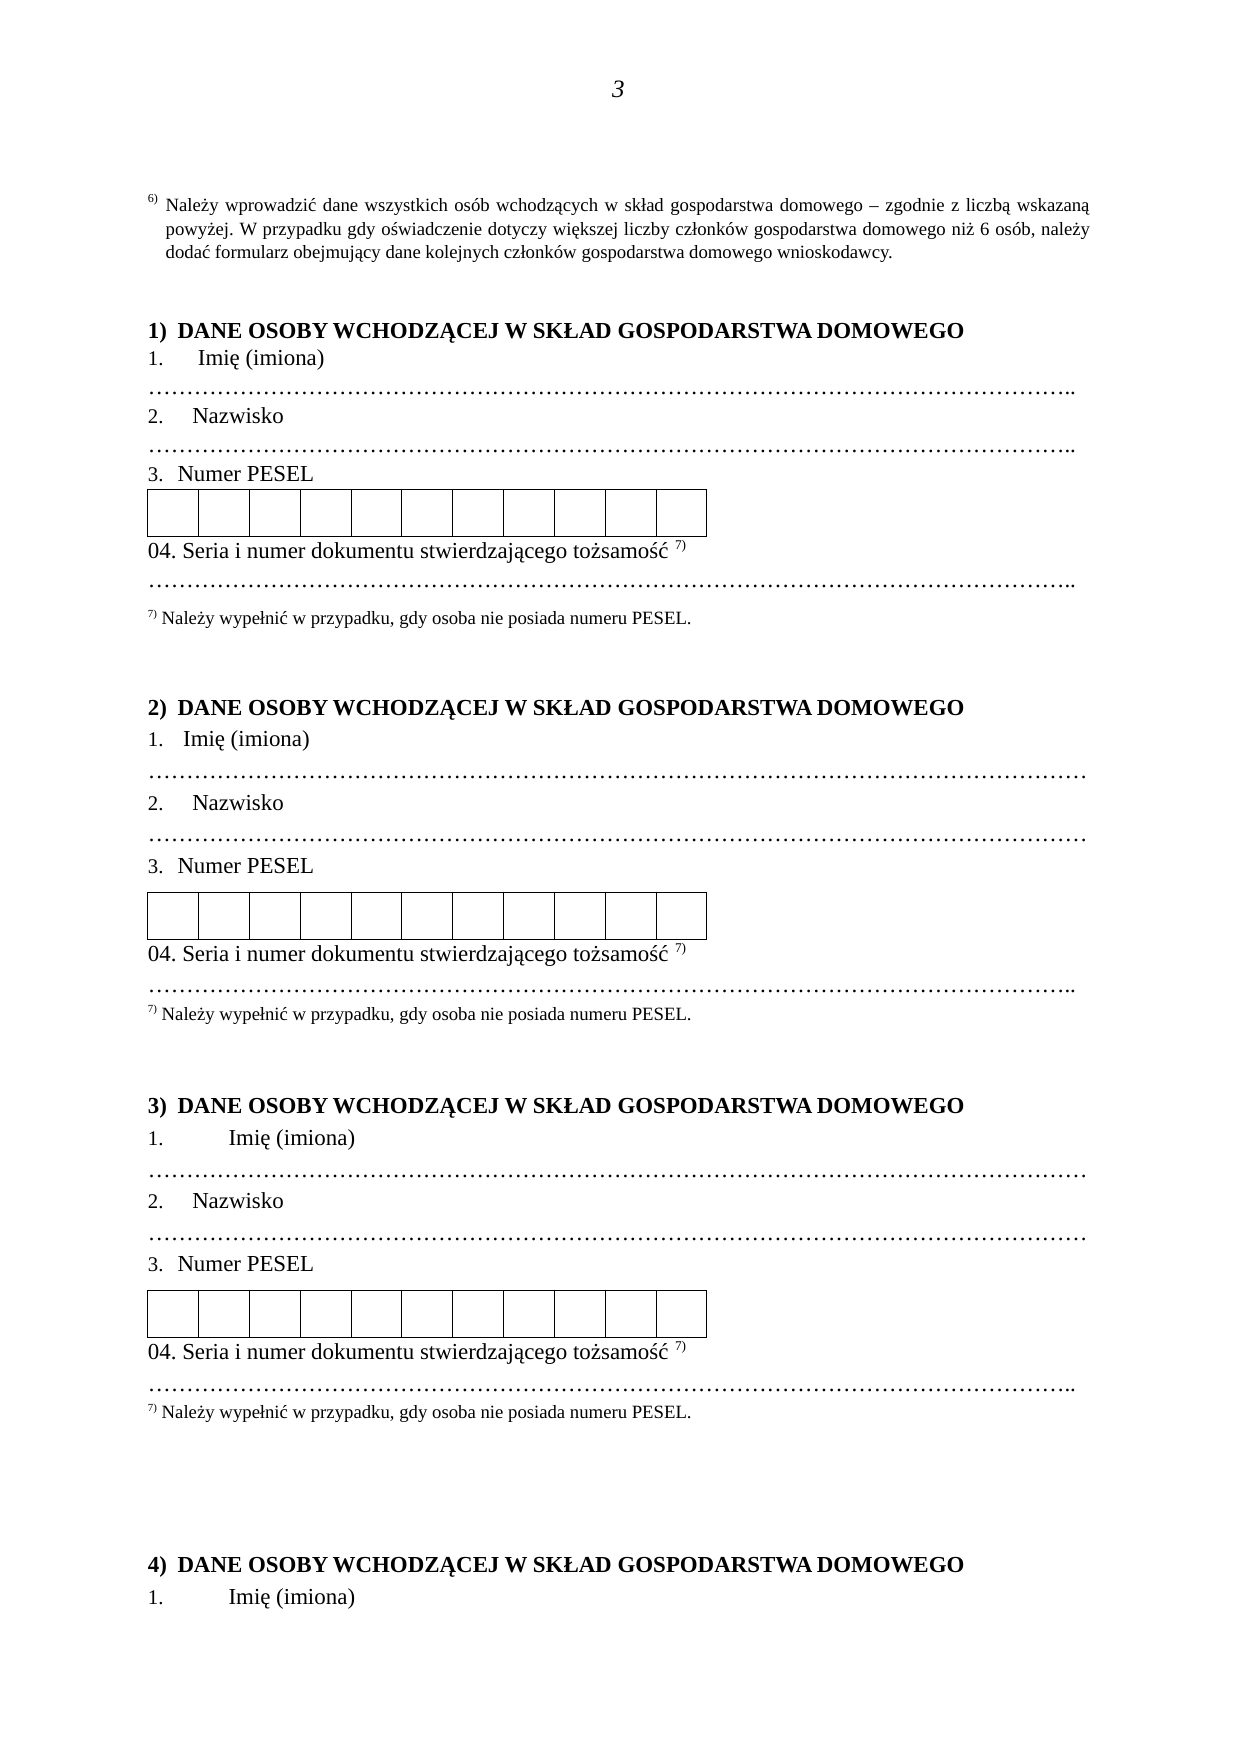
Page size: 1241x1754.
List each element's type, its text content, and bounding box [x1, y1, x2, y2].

list DANE OSOBY WCHODZĄCEJ W SKŁAD GOSPODARSTWA DOMOWEGO [148, 318, 1091, 344]
list Imię (imiona) [148, 344, 1079, 370]
table_header [250, 490, 300, 536]
list Numer PESEL [148, 460, 1079, 486]
table_header [199, 893, 249, 939]
table_header [250, 1291, 300, 1337]
text 04. Seria i numer dokumentu stwierdzającego tożsamość 7) [148, 1338, 1091, 1364]
table_header [199, 1291, 249, 1337]
text ………………………………………………………………………………………………………….. [148, 971, 1091, 998]
list Imię (imiona) [148, 1583, 1079, 1609]
text …………………………………………………………………………………………………………… [148, 757, 1091, 783]
table_header [148, 893, 198, 939]
text …………………………………………………………………………………………………………… [148, 1156, 1091, 1182]
table_header [504, 490, 554, 536]
text ………………………………………………………………………………………………………….. [148, 1370, 1091, 1396]
table_header [504, 893, 554, 939]
table_header [657, 490, 706, 536]
text …………………………………………………………………………………………………………… [148, 1219, 1091, 1245]
table_header [606, 893, 656, 939]
list Numer PESEL [148, 852, 1079, 878]
table_header [402, 893, 452, 939]
list DANE OSOBY WCHODZĄCEJ W SKŁAD GOSPODARSTWA DOMOWEGO [148, 1551, 1091, 1578]
text ………………………………………………………………………………………………………….. [148, 431, 1091, 457]
table_header [555, 1291, 605, 1337]
list DANE OSOBY WCHODZĄCEJ W SKŁAD GOSPODARSTWA DOMOWEGO [148, 1092, 1091, 1119]
text 7) Należy wypełnić w przypadku, gdy osoba nie posiada numeru PESEL. [148, 1401, 1079, 1423]
table_header [402, 1291, 452, 1337]
table_header [148, 490, 198, 536]
table_header [606, 490, 656, 536]
text 04. Seria i numer dokumentu stwierdzającego tożsamość 7) [148, 940, 1091, 966]
table_header [250, 893, 300, 939]
table_header [606, 1291, 656, 1337]
list Imię (imiona) [148, 1124, 1079, 1150]
table_header [352, 1291, 401, 1337]
table_header [555, 490, 605, 536]
list DANE OSOBY WCHODZĄCEJ W SKŁAD GOSPODARSTWA DOMOWEGO [148, 694, 1091, 720]
table_header [352, 490, 401, 536]
table_header [199, 490, 249, 536]
table_header [453, 893, 503, 939]
table_header [301, 893, 351, 939]
table_header [402, 490, 452, 536]
table_header [453, 490, 503, 536]
table_header [453, 1291, 503, 1337]
text 7) Należy wypełnić w przypadku, gdy osoba nie posiada numeru PESEL. [148, 1003, 1079, 1024]
text …………………………………………………………………………………………………………… [148, 820, 1091, 847]
list Nazwisko [148, 402, 1079, 428]
text 04. Seria i numer dokumentu stwierdzającego tożsamość 7) [148, 537, 1091, 563]
table_header [657, 893, 706, 939]
table_header [657, 1291, 706, 1337]
table_header [352, 893, 401, 939]
table_header [148, 1291, 198, 1337]
table_header [504, 1291, 554, 1337]
table_header [555, 893, 605, 939]
list Imię (imiona) [148, 726, 1079, 752]
text ………………………………………………………………………………………………………….. [148, 373, 1091, 399]
text 7) Należy wypełnić w przypadku, gdy osoba nie posiada numeru PESEL. [148, 607, 1079, 629]
table_header [301, 1291, 351, 1337]
text 6) Należy wprowadzić dane wszystkich osób wchodzących w skład gospodarstwa domowego – zgodnie z liczbą wskazaną powyżej. W przypadku gdy oświadczenie dotyczy większej liczby członków gospodarstwa domowego niż 6 osób, należy dodać formularz obejmujący dane kolejnych członków gospodarstwa domowego wnioskodawcy. [148, 191, 1091, 263]
table_header [301, 490, 351, 536]
list Nazwisko [148, 789, 1079, 815]
list Nazwisko [148, 1187, 1079, 1213]
text ………………………………………………………………………………………………………….. [148, 566, 1091, 592]
list Numer PESEL [148, 1250, 1079, 1277]
